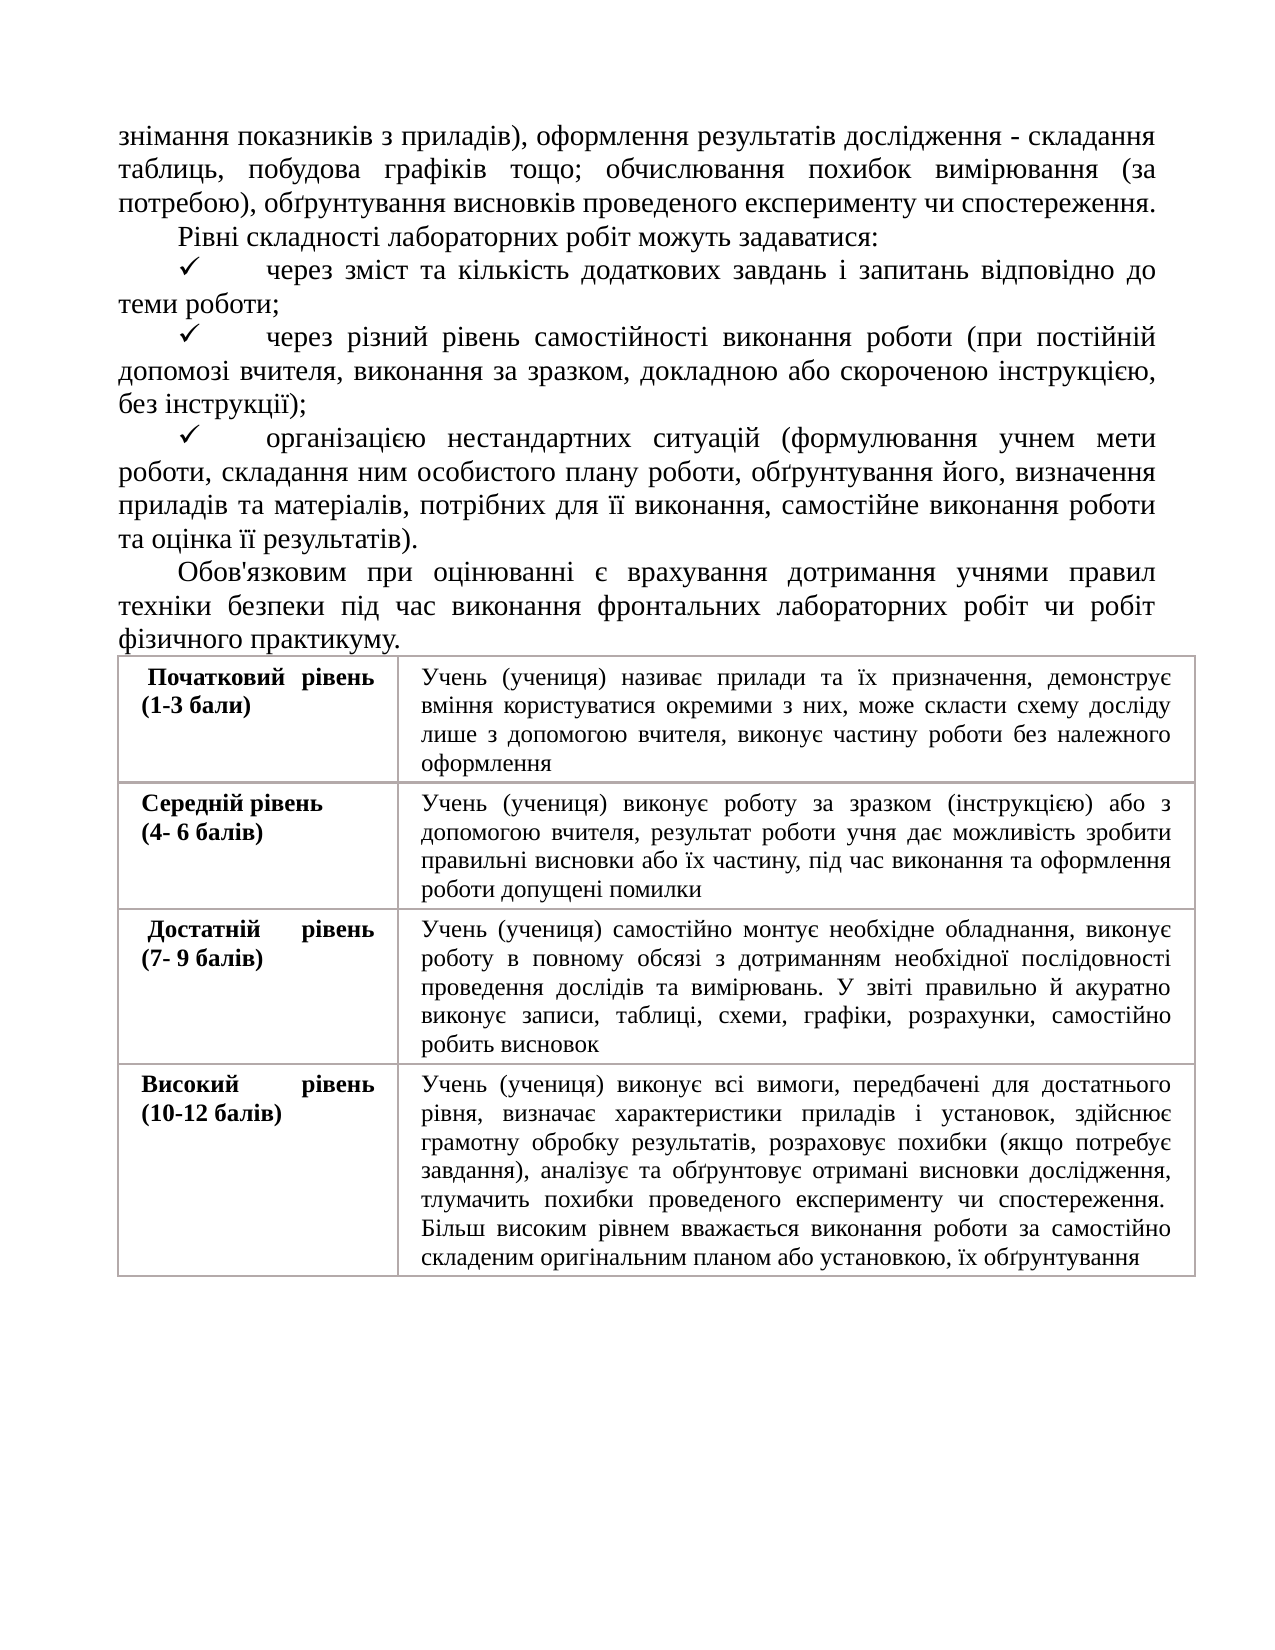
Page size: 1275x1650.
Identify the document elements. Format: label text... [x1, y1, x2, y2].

table_cell Учень (учениця) самостійно монтує необхідне обладнання, виконує роботу в повному обсязі з дотриманням необхідної послідовності проведення дослідів та вимірювань. У звіті правильно й акуратно виконує записи, таблиці, схеми, графіки, розрахунки, самостійно робить висновок [399, 910, 1194, 1063]
table_cell Високий рівень (10‑12 балів) [119, 1065, 397, 1275]
table_header Початковий рівень (1‑3 бали) [119, 657, 397, 781]
list через зміст та кількість додаткових завдань і запитань відповідно до теми роботи; [118, 252, 1157, 319]
text Обов'язковим при оцінюванні є врахування дотримання учнями правил техніки безпеки під час виконання фронтальних лабораторних робіт чи робіт фізичного практикуму. [118, 554, 1157, 655]
list через різний рівень самостійності виконання роботи (при постійній допомозі вчителя, виконання за зразком, докладною або скороченою інструкцією, без інструкції); [118, 319, 1157, 420]
table_cell Середній рівень (4‑ 6 балів) [119, 784, 397, 908]
text Рівні складності лабораторних робіт можуть задаватися: [118, 219, 1157, 252]
text знімання показників з приладів), оформлення результатів дослідження - складання таблиць, побудова графіків тощо; обчислювання похибок вимірювання (за потребою), обґрунтування висновків проведеного експерименту чи спостереження. [118, 118, 1157, 219]
table_header Учень (учениця) називає прилади та їх призначення, демонструє вміння користуватися окремими з них, може скласти схему досліду лише з допомогою вчителя, виконує частину роботи без належного оформлення [399, 657, 1194, 781]
table_cell Учень (учениця) виконує роботу за зразком (інструкцією) або з допомогою вчителя, результат роботи учня дає можливість зробити правильні висновки або їх частину, під час виконання та оформлення роботи допущені помилки [399, 784, 1194, 908]
table_cell Учень (учениця) виконує всі вимоги, передбачені для достатнього рівня, визначає характеристики приладів і установок, здійснює грамотну обробку результатів, розраховує похибки (якщо потребує завдання), аналізує та обґрунтовує отримані висновки дослідження, тлумачить похибки проведеного експерименту чи спостереження. Більш високим рівнем вважається виконання роботи за самостійно складеним оригінальним планом або установкою, їх обґрунтування [399, 1065, 1194, 1275]
table_cell Достатній рівень (7‑ 9 балів) [119, 910, 397, 1063]
list організацією нестандартних ситуацій (формулювання учнем мети роботи, складання ним особистого плану роботи, обґрунтування його, визначення приладів та матеріалів, потрібних для її виконання, самостійне виконання роботи та оцінка її результатів). [118, 420, 1157, 554]
